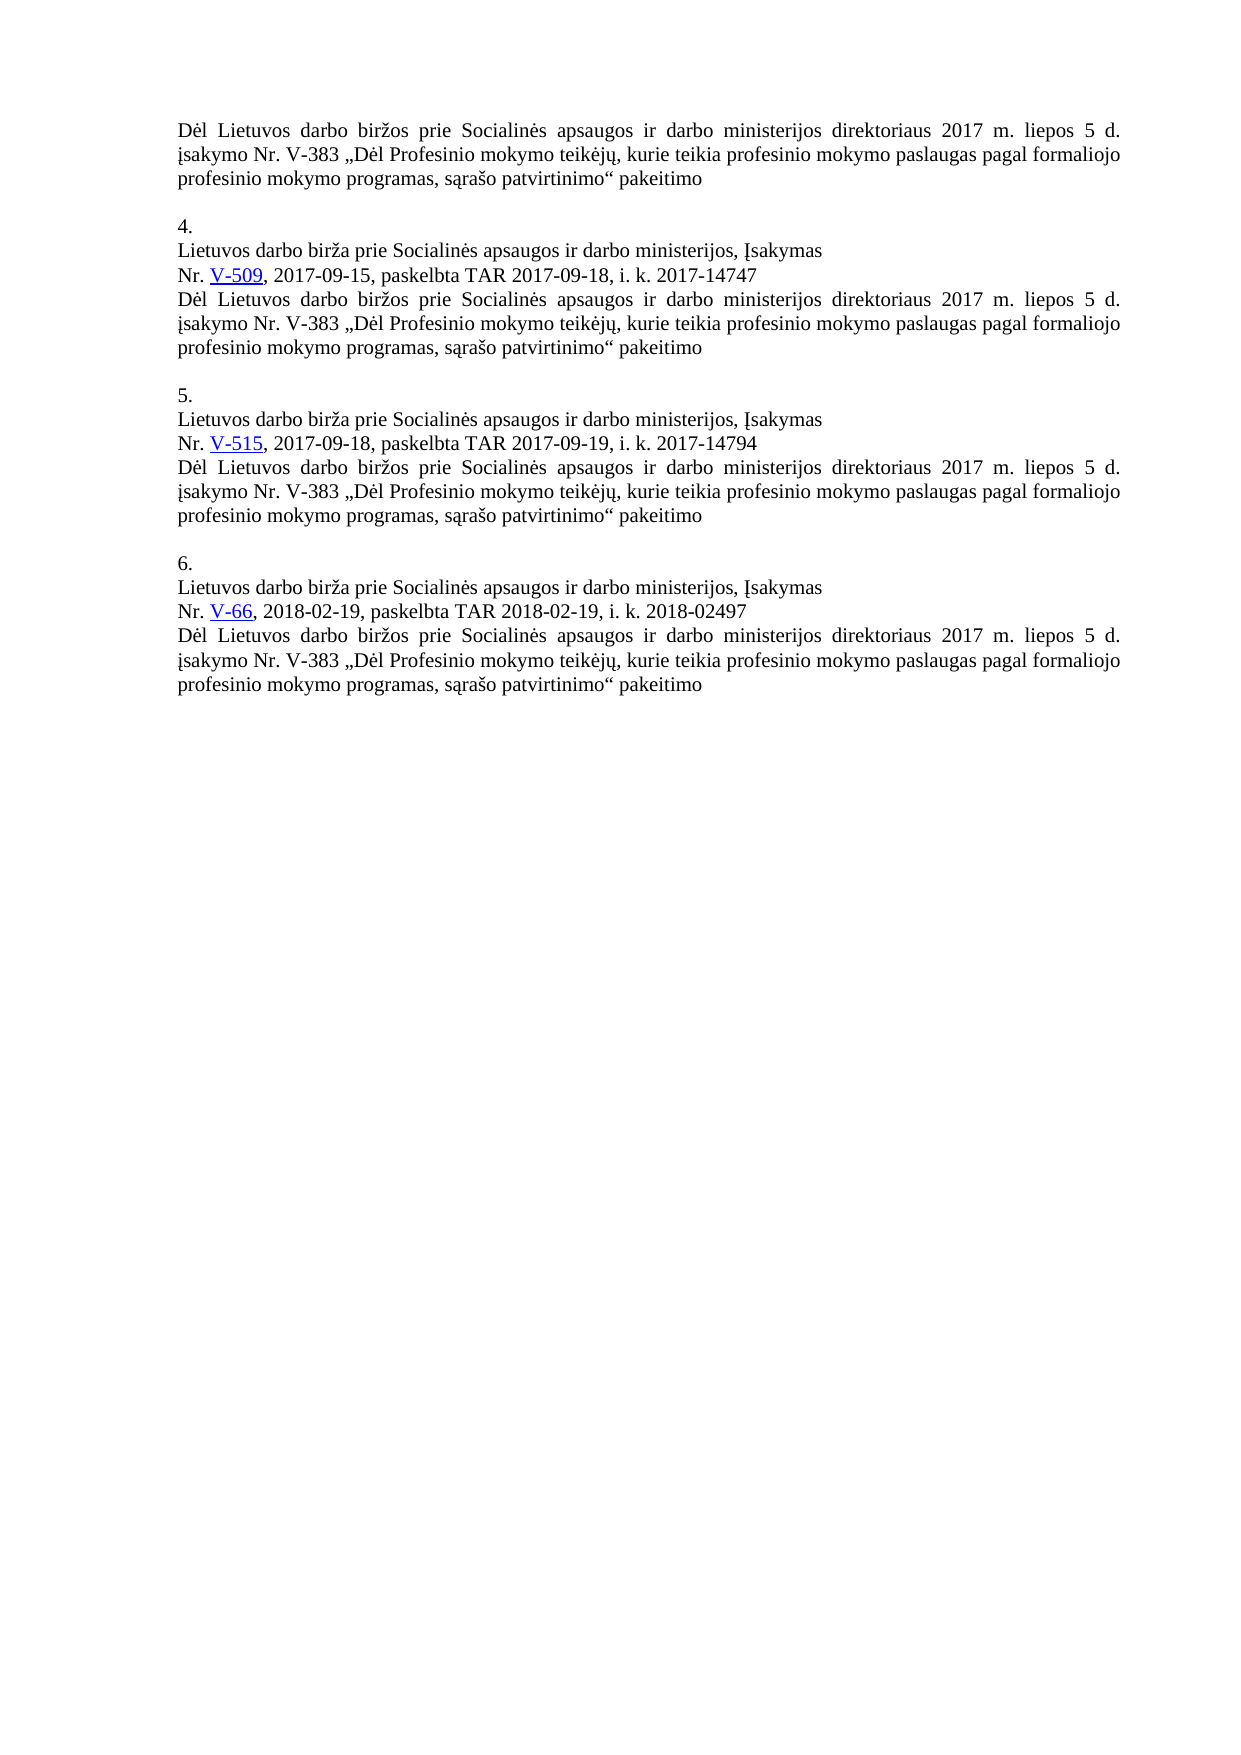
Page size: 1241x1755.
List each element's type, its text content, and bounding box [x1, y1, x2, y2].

text Nr. V-509, 2017-09-15, paskelbta TAR 2017-09-18, i. k. 2017-14747 [177, 262, 1122, 287]
text Lietuvos darbo birža prie Socialinės apsaugos ir darbo ministerijos, Įsakymas [177, 575, 1122, 599]
text Lietuvos darbo birža prie Socialinės apsaugos ir darbo ministerijos, Įsakymas [177, 238, 1122, 262]
text Dėl Lietuvos darbo biržos prie Socialinės apsaugos ir darbo ministerijos direktoriaus 2017 m. liepos 5 d. įsakymo Nr. V-383 „Dėl Profesinio mokymo teikėjų, kurie teikia profesinio mokymo paslaugas pagal formaliojo profesinio mokymo programas, sąrašo patvirtinimo“ pakeitimo [177, 118, 1122, 190]
text 4. [177, 214, 1122, 238]
text Nr. V-515, 2017-09-18, paskelbta TAR 2017-09-19, i. k. 2017-14794 [177, 431, 1122, 455]
text Dėl Lietuvos darbo biržos prie Socialinės apsaugos ir darbo ministerijos direktoriaus 2017 m. liepos 5 d. įsakymo Nr. V-383 „Dėl Profesinio mokymo teikėjų, kurie teikia profesinio mokymo paslaugas pagal formaliojo profesinio mokymo programas, sąrašo patvirtinimo“ pakeitimo [177, 623, 1122, 696]
text Lietuvos darbo birža prie Socialinės apsaugos ir darbo ministerijos, Įsakymas [177, 407, 1122, 431]
text Dėl Lietuvos darbo biržos prie Socialinės apsaugos ir darbo ministerijos direktoriaus 2017 m. liepos 5 d. įsakymo Nr. V-383 „Dėl Profesinio mokymo teikėjų, kurie teikia profesinio mokymo paslaugas pagal formaliojo profesinio mokymo programas, sąrašo patvirtinimo“ pakeitimo [177, 455, 1122, 527]
text Nr. V-66, 2018-02-19, paskelbta TAR 2018-02-19, i. k. 2018-02497 [177, 599, 1122, 623]
text Dėl Lietuvos darbo biržos prie Socialinės apsaugos ir darbo ministerijos direktoriaus 2017 m. liepos 5 d. įsakymo Nr. V-383 „Dėl Profesinio mokymo teikėjų, kurie teikia profesinio mokymo paslaugas pagal formaliojo profesinio mokymo programas, sąrašo patvirtinimo“ pakeitimo [177, 287, 1122, 359]
text 6. [177, 551, 1122, 575]
text 5. [177, 383, 1122, 407]
